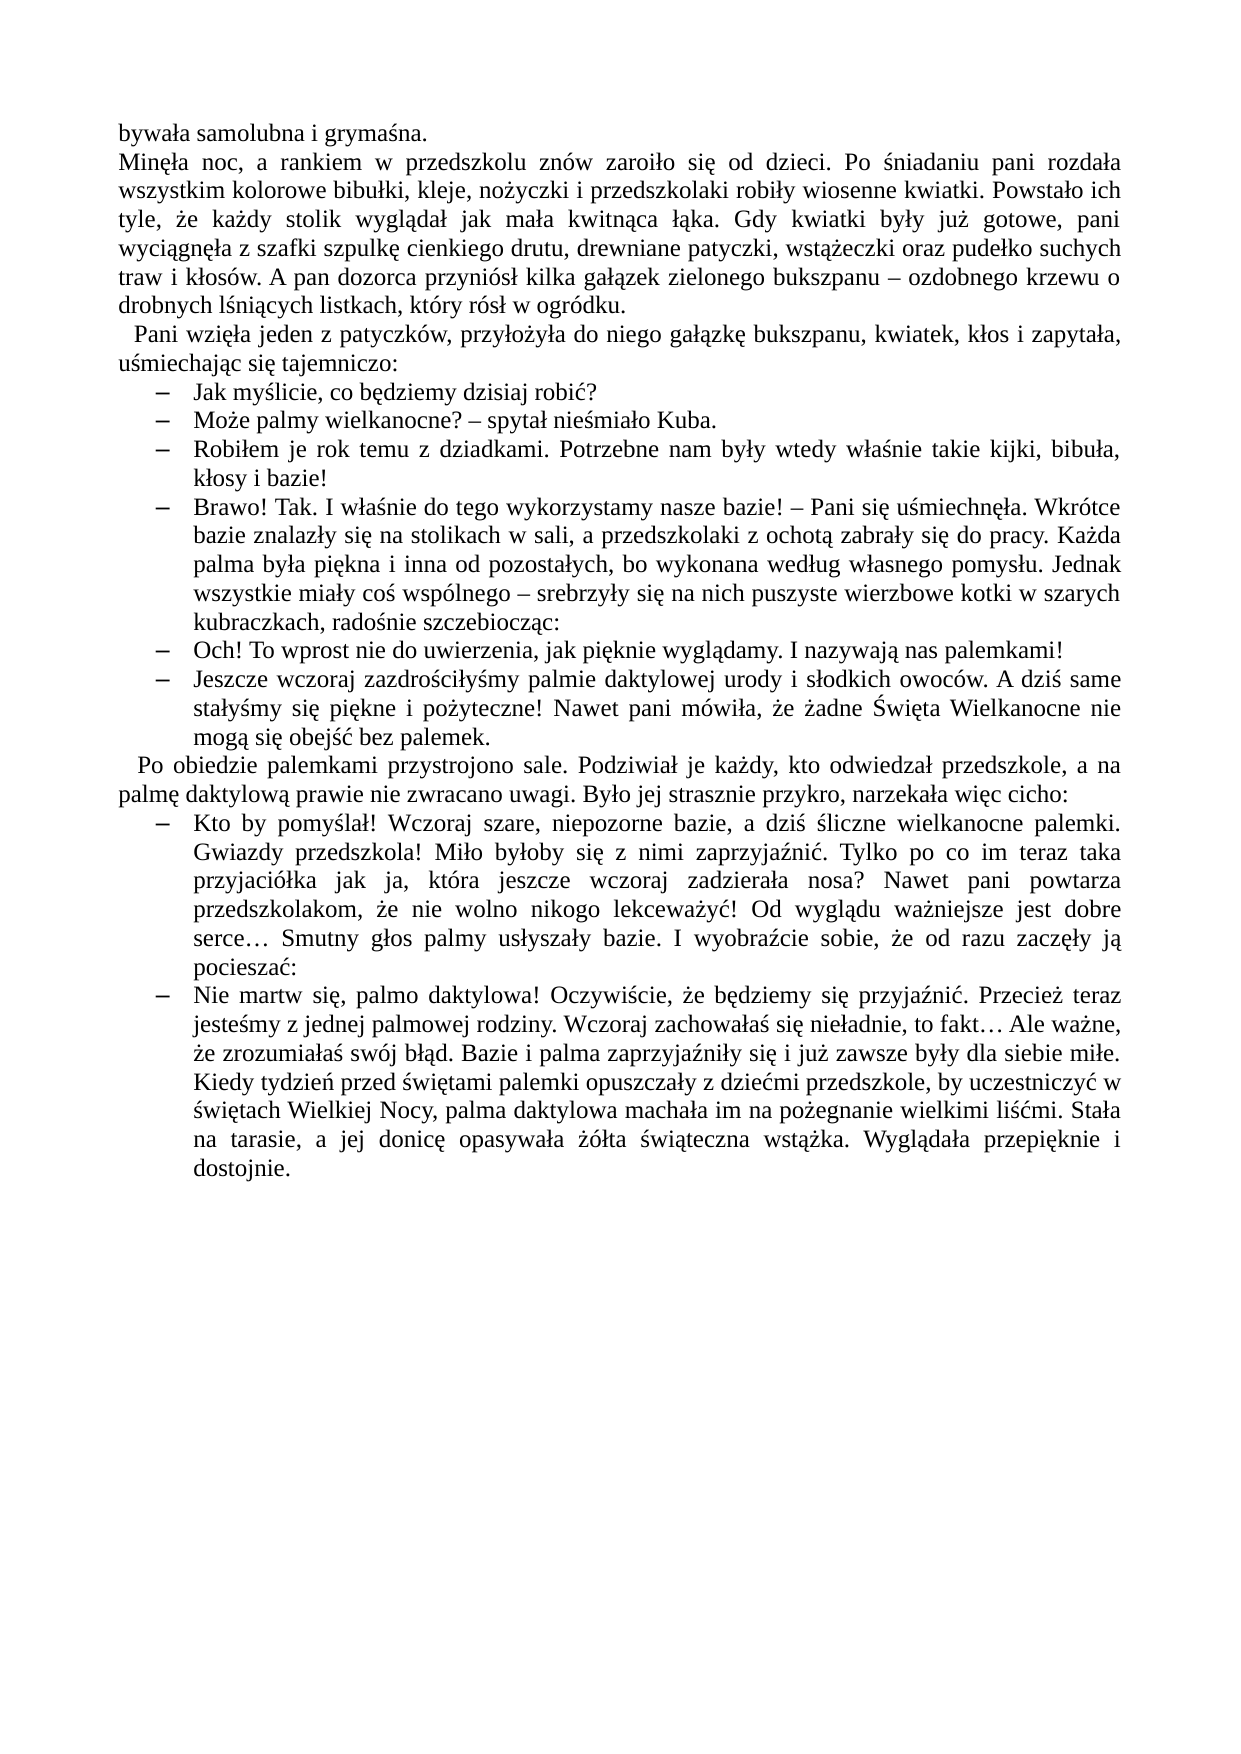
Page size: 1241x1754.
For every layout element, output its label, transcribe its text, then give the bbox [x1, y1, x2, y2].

list Brawo! Tak. I właśnie do tego wykorzystamy nasze bazie! – Pani się uśmiechnęła. Wkrótce bazie znalazły się na stolikach w sali, a przedszkolaki z ochotą zabrały się do pracy. Każda palma była piękna i inna od pozostałych, bo wykonana według własnego pomysłu. Jednak wszystkie miały coś wspólnego – srebrzyły się na nich puszyste wierzbowe kotki w szarych kubraczkach, radośnie szczebiocząc: [156, 492, 1122, 636]
list Po obiedzie palemkami przystrojono sale. Podziwiał je każdy, kto odwiedzał przedszkole, a na palmę daktylową prawie nie zwracano uwagi. Było jej strasznie przykro, narzekała więc cicho: [118, 751, 1122, 808]
list Minęła noc, a rankiem w przedszkolu znów zaroiło się od dzieci. Po śniadaniu pani rozdała wszystkim kolorowe bibułki, kleje, nożyczki i przedszkolaki robiły wiosenne kwiatki. Powstało ich tyle, że każdy stolik wyglądał jak mała kwitnąca łąka. Gdy kwiatki były już gotowe, pani wyciągnęła z szafki szpulkę cienkiego drutu, drewniane patyczki, wstążeczki oraz pudełko suchych traw i kłosów. A pan dozorca przyniósł kilka gałązek zielonego bukszpanu – ozdobnego krzewu o drobnych lśniących listkach, który rósł w ogródku. [118, 147, 1122, 319]
list Pani wzięła jeden z patyczków, przyłożyła do niego gałązkę bukszpanu, kwiatek, kłos i zapytała, uśmiechając się tajemniczo: [118, 319, 1122, 377]
list Jak myślicie, co będziemy dzisiaj robić? [156, 377, 1122, 406]
list Nie martw się, palmo daktylowa! Oczywiście, że będziemy się przyjaźnić. Przecież teraz jesteśmy z jednej palmowej rodziny. Wczoraj zachowałaś się nieładnie, to fakt… Ale ważne, że zrozumiałaś swój błąd. Bazie i palma zaprzyjaźniły się i już zawsze były dla siebie miłe. Kiedy tydzień przed świętami palemki opuszczały z dziećmi przedszkole, by uczestniczyć w świętach Wielkiej Nocy, palma daktylowa machała im na pożegnanie wielkimi liśćmi. Stała na tarasie, a jej donicę opasywała żółta świąteczna wstążka. Wyglądała przepięknie i dostojnie. [156, 981, 1122, 1182]
list Och! To wprost nie do uwierzenia, jak pięknie wyglądamy. I nazywają nas palemkami! [156, 636, 1122, 664]
list Jeszcze wczoraj zazdrościłyśmy palmie daktylowej urody i słodkich owoców. A dziś same stałyśmy się piękne i pożyteczne! Nawet pani mówiła, że żadne Święta Wielkanocne nie mogą się obejść bez palemek. [156, 664, 1122, 751]
list Kto by pomyślał! Wczoraj szare, niepozorne bazie, a dziś śliczne wielkanocne palemki. Gwiazdy przedszkola! Miło byłoby się z nimi zaprzyjaźnić. Tylko po co im teraz taka przyjaciółka jak ja, która jeszcze wczoraj zadzierała nosa? Nawet pani powtarza przedszkolakom, że nie wolno nikogo lekceważyć! Od wyglądu ważniejsze jest dobre serce… Smutny głos palmy usłyszały bazie. I wyobraźcie sobie, że od razu zaczęły ją pocieszać: [156, 808, 1122, 981]
list bywała samolubna i grymaśna. [118, 118, 1122, 147]
list Może palmy wielkanocne? – spytał nieśmiało Kuba. [156, 406, 1122, 434]
list Robiłem je rok temu z dziadkami. Potrzebne nam były wtedy właśnie takie kijki, bibuła, kłosy i bazie! [156, 434, 1122, 492]
